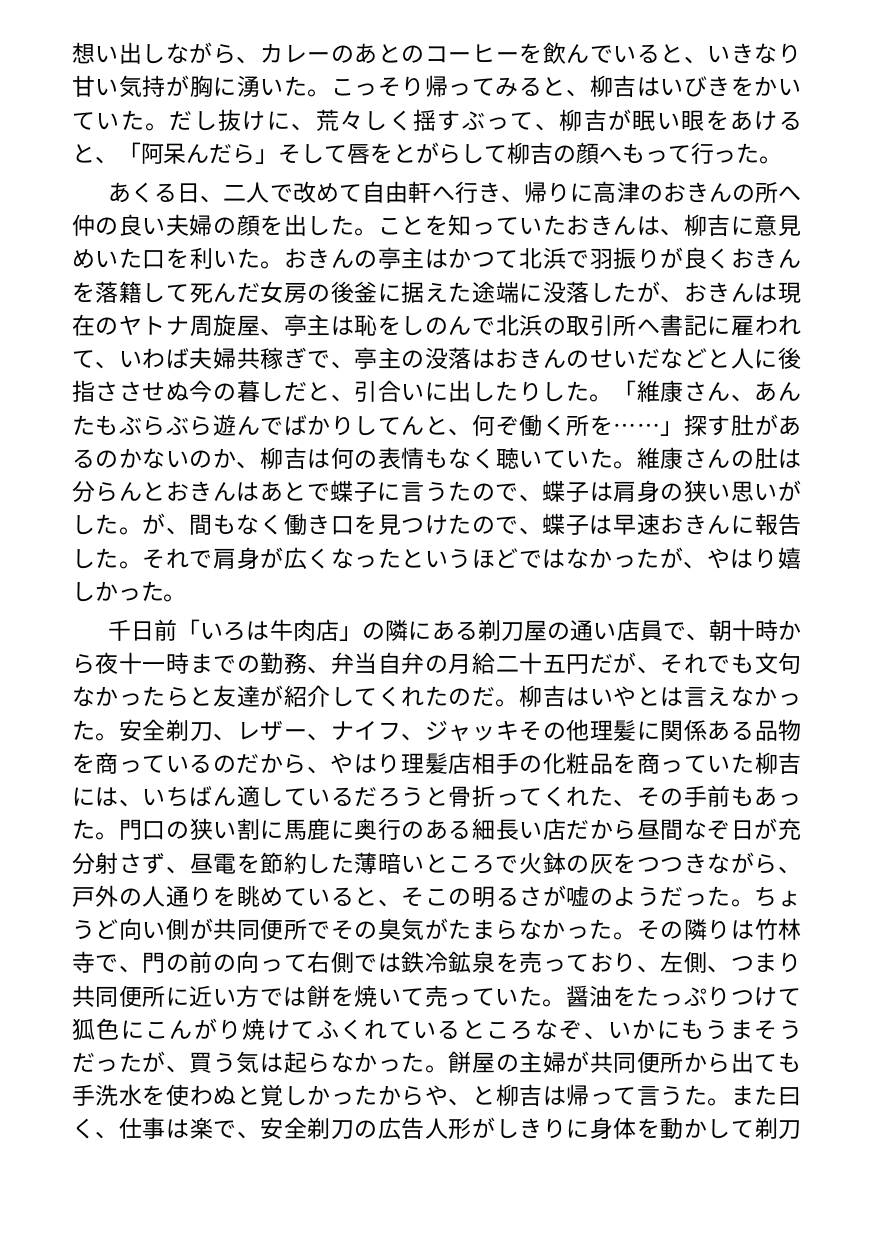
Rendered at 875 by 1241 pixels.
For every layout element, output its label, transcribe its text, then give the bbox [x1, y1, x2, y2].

text 想い出しながら、カレーのあとのコーヒーを飲んでいると、いきなり甘い気持が胸に湧いた。こっそり帰ってみると、柳吉はいびきをかいていた。だし抜けに、荒々しく揺すぶって、柳吉が眠い眼をあけると、「阿呆んだら」そして唇をとがらして柳吉の顔へもって行った。 [72, 36, 802, 169]
text あくる日、二人で改めて自由軒へ行き、帰りに高津のおきんの所へ仲の良い夫婦の顔を出した。ことを知っていたおきんは、柳吉に意見めいた口を利いた。おきんの亭主はかつて北浜で羽振りが良くおきんを落籍して死んだ女房の後釜に据えた途端に没落したが、おきんは現在のヤトナ周旋屋、亭主は恥をしのんで北浜の取引所へ書記に雇われて、いわば夫婦共稼ぎで、亭主の没落はおきんのせいだなどと人に後指ささせぬ今の暮しだと、引合いに出したりした。「維康さん、あんたもぶらぶら遊んでばかりしてんと、何ぞ働く所を……」探す肚があるのかないのか、柳吉は何の表情もなく聴いていた。維康さんの肚は分らんとおきんはあとで蝶子に言うたので、蝶子は肩身の狭い思いがした。が、間もなく働き口を見つけたので、蝶子は早速おきんに報告した。それで肩身が広くなったというほどではなかったが、やはり嬉しかった。 [72, 175, 802, 607]
text 千日前「いろは牛肉店」の隣にある剃刀屋の通い店員で、朝十時から夜十一時までの勤務、弁当自弁の月給二十五円だが、それでも文句なかったらと友達が紹介してくれたのだ。柳吉はいやとは言えなかった。安全剃刀、レザー、ナイフ、ジャッキその他理髪に関係ある品物を商っているのだから、やはり理髪店相手の化粧品を商っていた柳吉には、いちばん適しているだろうと骨折ってくれた、その手前もあった。門口の狭い割に馬鹿に奥行のある細長い店だから昼間なぞ日が充分射さず、昼電を節約した薄暗いところで火鉢の灰をつつきながら、戸外の人通りを眺めていると、そこの明るさが嘘のようだった。ちょうど向い側が共同便所でその臭気がたまらなかった。その隣りは竹林寺で、門の前の向って右側では鉄冷鉱泉を売っており、左側、つまり共同便所に近い方では餅を焼いて売っていた。醤油をたっぷりつけて狐色にこんがり焼けてふくれているところなぞ、いかにもうまそうだったが、買う気は起らなかった。餅屋の主婦が共同便所から出ても手洗水を使わぬと覚しかったからや、と柳吉は帰って言うた。また曰く、仕事は楽で、安全剃刀の広告人形がしきりに身体を動かして剃刀 [72, 613, 802, 1144]
